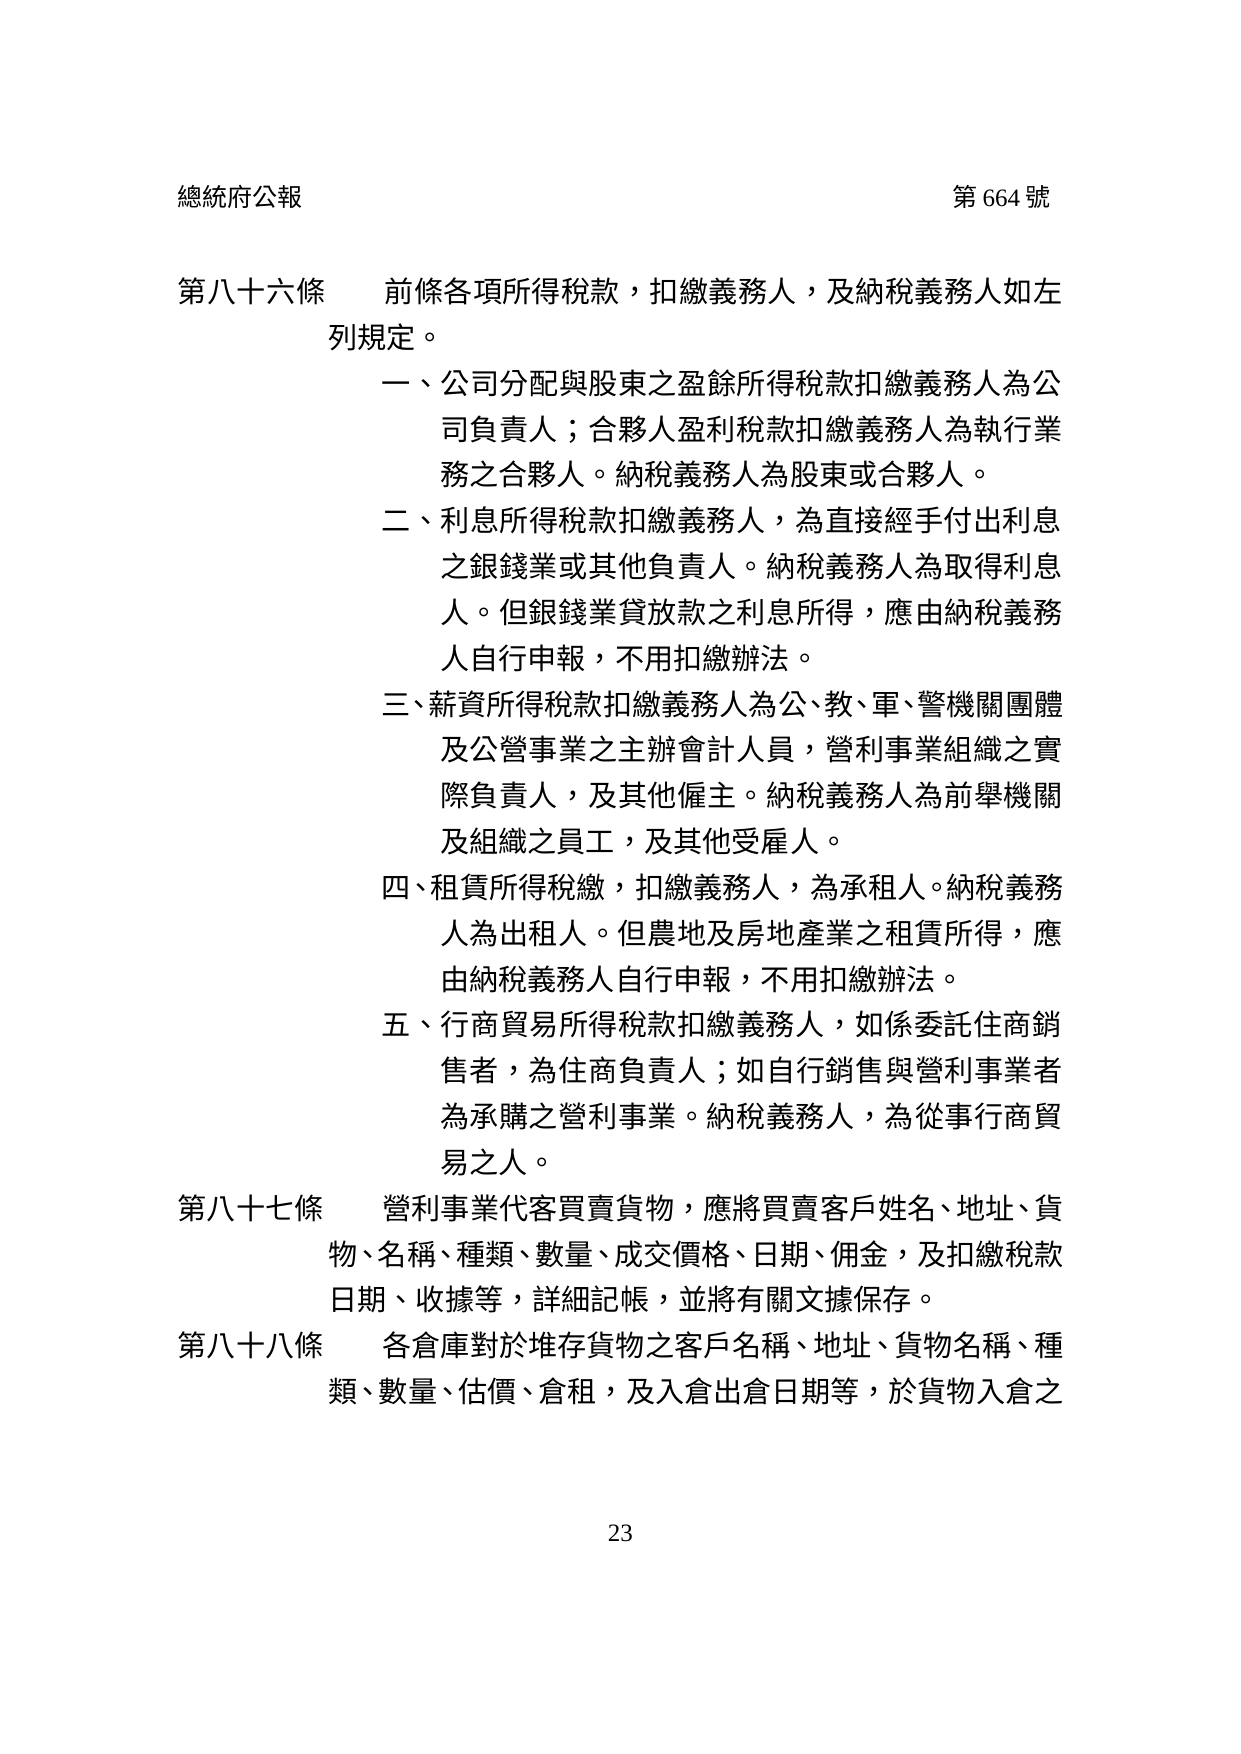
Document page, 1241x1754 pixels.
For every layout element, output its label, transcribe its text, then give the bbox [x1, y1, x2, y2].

text 第八十八條 各倉庫對於堆存貨物之客戶名稱、地址、貨物名稱、種類、數量、估價、倉租，及入倉出倉日期等，於貨物入倉之 [177, 1320, 1063, 1412]
text 二、利息所得稅款扣繳義務人，為直接經手付出利息之銀錢業或其他負責人。納稅義務人為取得利息人。但銀錢業貸放款之利息所得，應由納稅義務人自行申報，不用扣繳辦法。 [381, 495, 1063, 678]
text 四、租賃所得稅繳，扣繳義務人，為承租人。納稅義務人為出租人。但農地及房地產業之租賃所得，應由納稅義務人自行申報，不用扣繳辦法。 [381, 862, 1063, 999]
text 一、公司分配與股東之盈餘所得稅款扣繳義務人為公司負責人；合夥人盈利稅款扣繳義務人為執行業務之合夥人。納稅義務人為股東或合夥人。 [381, 357, 1063, 495]
text 第八十六條 前條各項所得稅款，扣繳義務人，及納稅義務人如左列規定。 [177, 266, 1063, 357]
text 第八十七條 營利事業代客買賣貨物，應將買賣客戶姓名、地址、貨物、名稱、種類、數量、成交價格、日期、佣金，及扣繳稅款日期、收據等，詳細記帳，並將有關文據保存。 [177, 1182, 1063, 1320]
text 五、行商貿易所得稅款扣繳義務人，如係委託住商銷售者，為住商負責人；如自行銷售與營利事業者，為承購之營利事業。納稅義務人，為從事行商貿易之人。 [381, 999, 1063, 1182]
text 三、薪資所得稅款扣繳義務人為公、教、軍、警機關團體及公營事業之主辦會計人員，營利事業組織之實際負責人，及其他僱主。納稅義務人為前舉機關及組織之員工，及其他受雇人。 [381, 678, 1063, 862]
